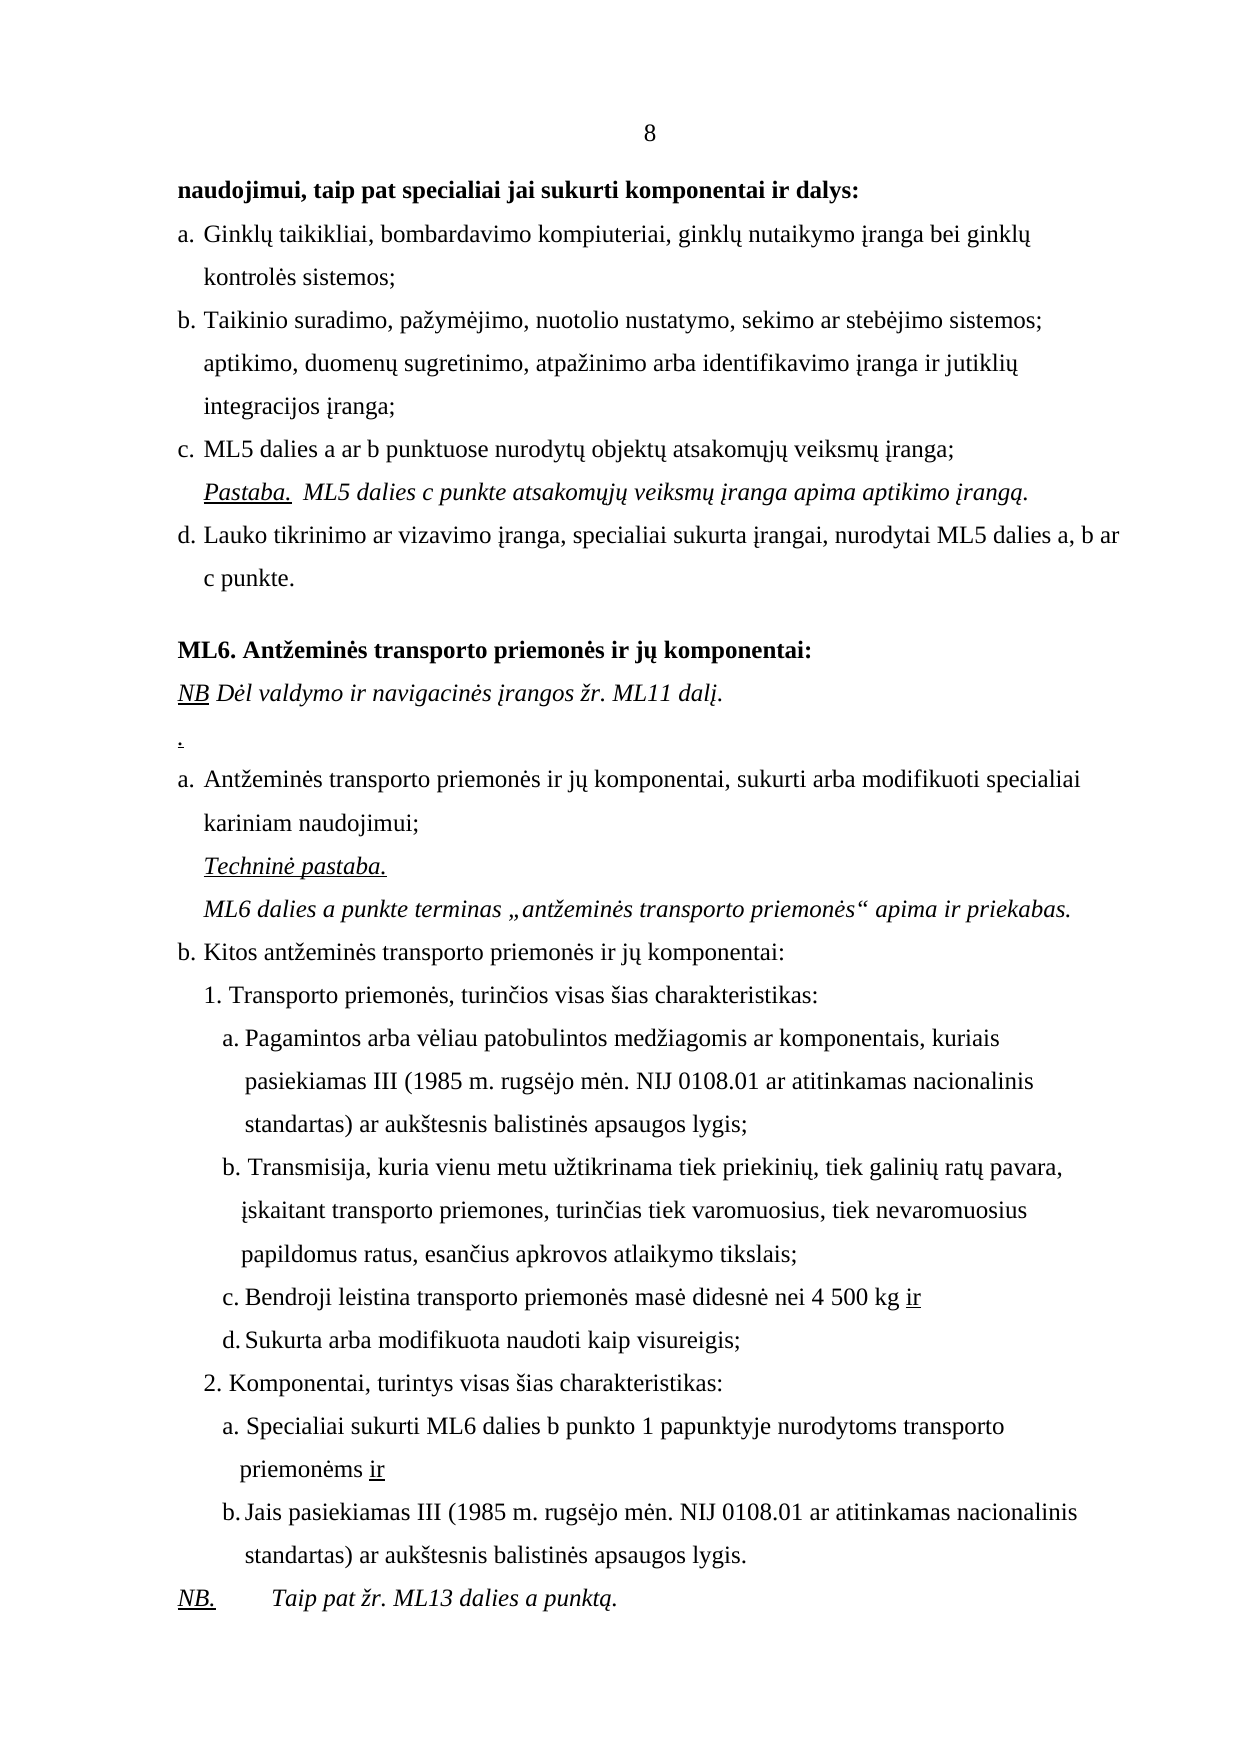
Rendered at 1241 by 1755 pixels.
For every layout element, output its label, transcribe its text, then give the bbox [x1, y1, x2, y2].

table_header Jais pasiekiamas III (1985 m. rugsėjo mėn. NIJ 0108.01 ar atitinkamas nacionalinis standartas) ar aukštesnis balistinės apsaugos lygis. [245, 1497, 1122, 1583]
table_header 1. [203, 980, 222, 1368]
table_header NB. [177, 679, 216, 764]
table_header Taip pat žr. ML13 dalies a punktą. [271, 1584, 1122, 1627]
table_header Kitos antžeminės transporto priemonės ir jų komponentai: [203, 937, 1122, 980]
table_header Antžeminės transporto priemonės ir jų komponentai, sukurti arba modifikuoti specialiai kariniam naudojimui; Techninė pastaba. ML6 dalies a punkte terminas „antžeminės transporto priemonės“ apima ir priekabas. [203, 765, 1122, 937]
table_header Specialiai sukurti ML6 dalies b punkto 1 papunktyje nurodytoms transporto priemonėms ir [239, 1411, 1122, 1497]
table_header d. [177, 520, 203, 607]
table_header Taikinio suradimo, pažymėjimo, nuotolio nustatymo, sekimo ar stebėjimo sistemos; aptikimo, duomenų sugretinimo, atpažinimo arba identifikavimo įranga ir jutiklių integracijos įranga; [203, 305, 1122, 434]
table_header b. [222, 1497, 244, 1583]
table_header Lauko tikrinimo ar vizavimo įranga, specialiai sukurta įrangai, nurodytai ML5 dalies a, b ar c punkte. [203, 520, 1122, 607]
table_header Pastaba. [203, 477, 303, 520]
table_header Sukurta arba modifikuota naudoti kaip visureigis; [245, 1325, 1122, 1368]
table_header b. [177, 305, 203, 434]
table_header Pagamintos arba vėliau patobulintos medžiagomis ar komponentais, kuriais pasiekiamas III (1985 m. rugsėjo mėn. NIJ 0108.01 ar atitinkamas nacionalinis standartas) ar aukštesnis balistinės apsaugos lygis; [245, 1023, 1122, 1152]
table_header d. [222, 1325, 244, 1368]
table_header NB. [177, 1584, 271, 1627]
table_header b. [177, 937, 203, 1583]
table_header a. [222, 1411, 239, 1497]
table_header b. [222, 1153, 241, 1282]
table_header ML5 dalies c punkte atsakomųjų veiksmų įranga apima aptikimo įrangą. [303, 477, 1122, 520]
table_header Komponentai, turintys visas šias charakteristikas: [222, 1368, 1122, 1411]
table_header Transporto priemonės, turinčios visas šias charakteristikas: [222, 980, 1122, 1153]
table_header a. [222, 1023, 244, 1152]
table_header Ginklų taikikliai, bombardavimo kompiuteriai, ginklų nutaikymo įranga bei ginklų kontrolės sistemos; [203, 219, 1122, 305]
table_header c. [222, 1282, 244, 1325]
table_header Dėl valdymo ir navigacinės įrangos žr. ML11 dalį. [216, 679, 1094, 764]
table_header Bendroji leistina transporto priemonės masė didesnė nei 4 500 kg ir [245, 1282, 1122, 1325]
text naudojimui, taip pat specialiai jai sukurti komponentai ir dalys: [177, 176, 1122, 204]
table_header a. [177, 765, 203, 937]
table_header 2. [203, 1368, 222, 1583]
table_header ML5 dalies a ar b punktuose nurodytų objektų atsakomųjų veiksmų įranga; [203, 434, 1122, 477]
table_header a. [177, 219, 203, 305]
text ML6. Antžeminės transporto priemonės ir jų komponentai: [177, 635, 1122, 664]
table_header Transmisija, kuria vienu metu užtikrinama tiek priekinių, tiek galinių ratų pavara, įskaitant transporto priemones, turinčias tiek varomuosius, tiek nevaromuosius papildomus ratus, esančius apkrovos atlaikymo tikslais; [241, 1153, 1122, 1282]
table_header c. [177, 434, 203, 520]
